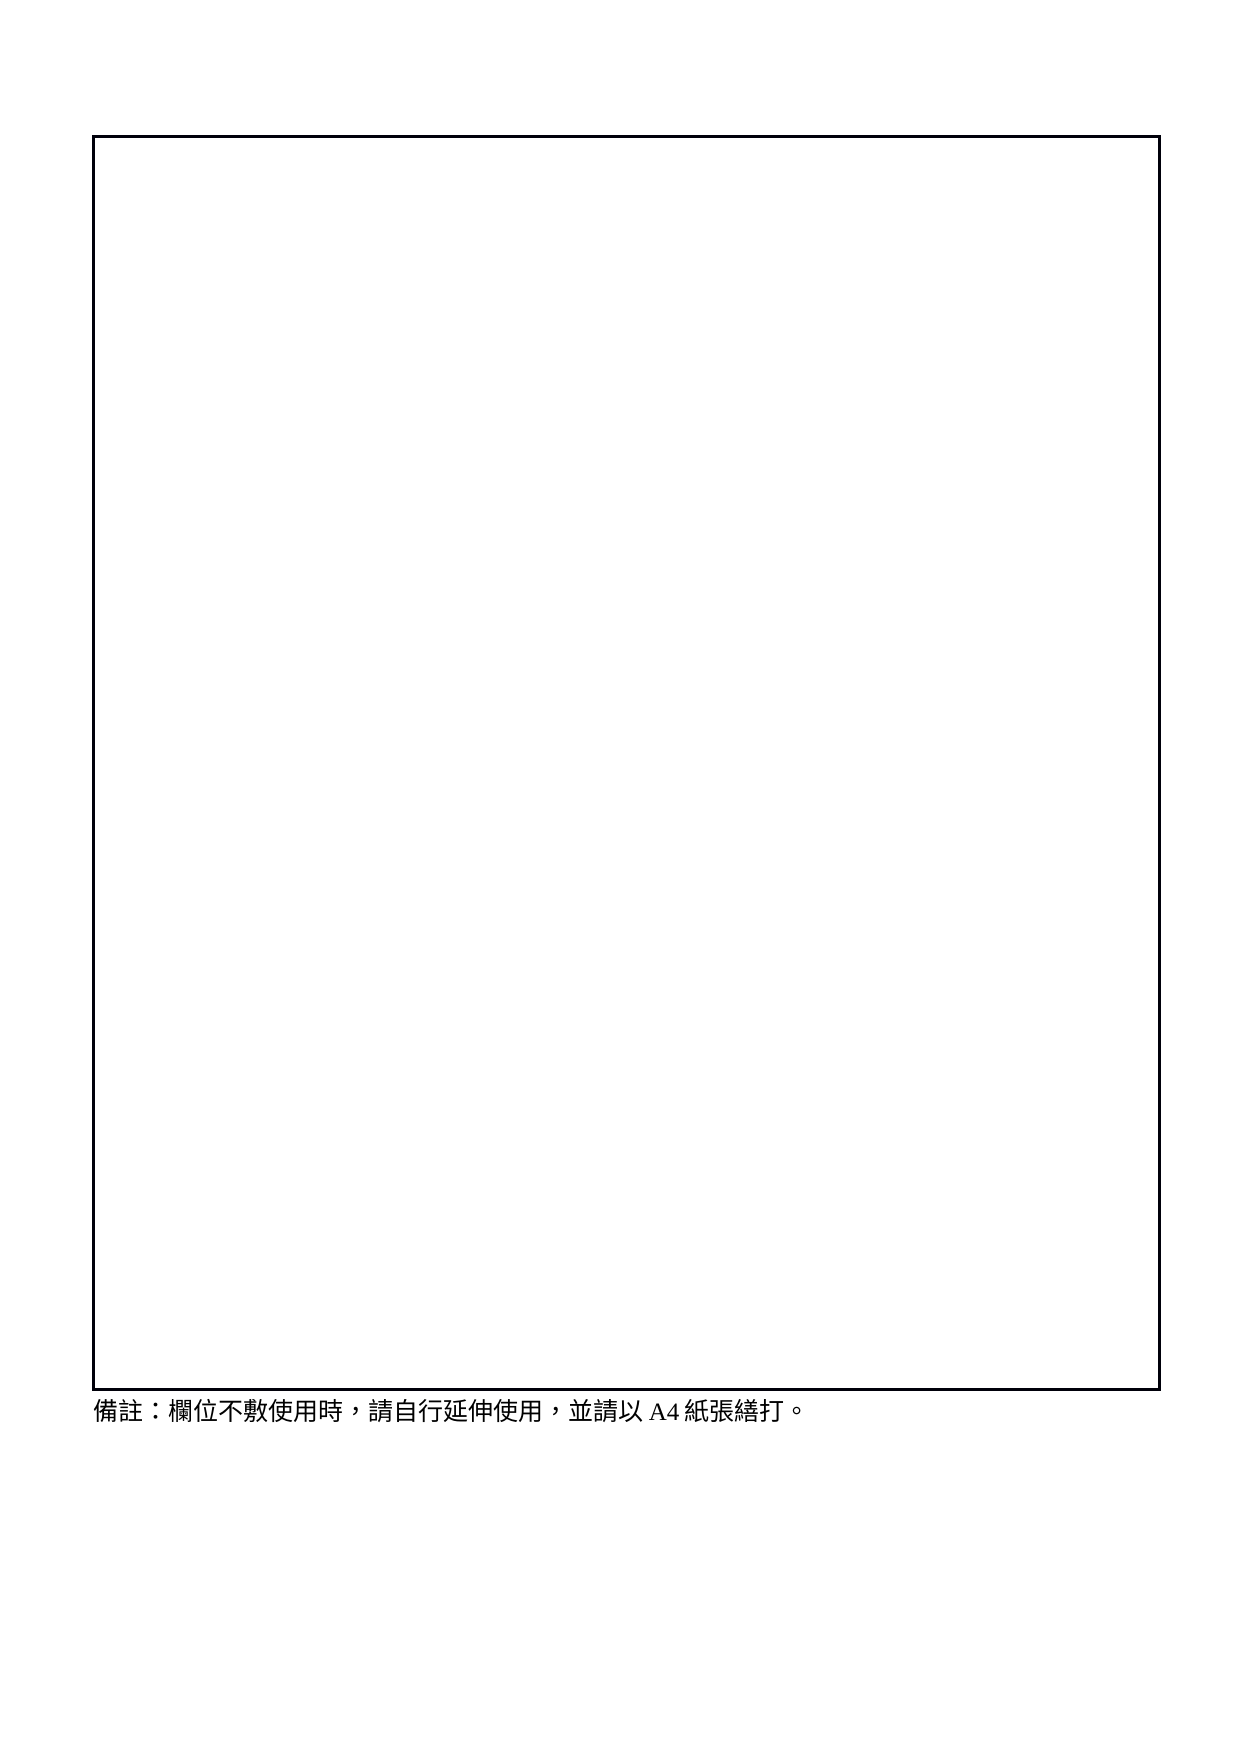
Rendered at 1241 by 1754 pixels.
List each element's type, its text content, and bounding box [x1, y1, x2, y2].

text 備註：欄位不敷使用時，請自行延伸使用，並請以A4紙張繕打。 [94, 1391, 1162, 1428]
table_header [95, 138, 1158, 1388]
